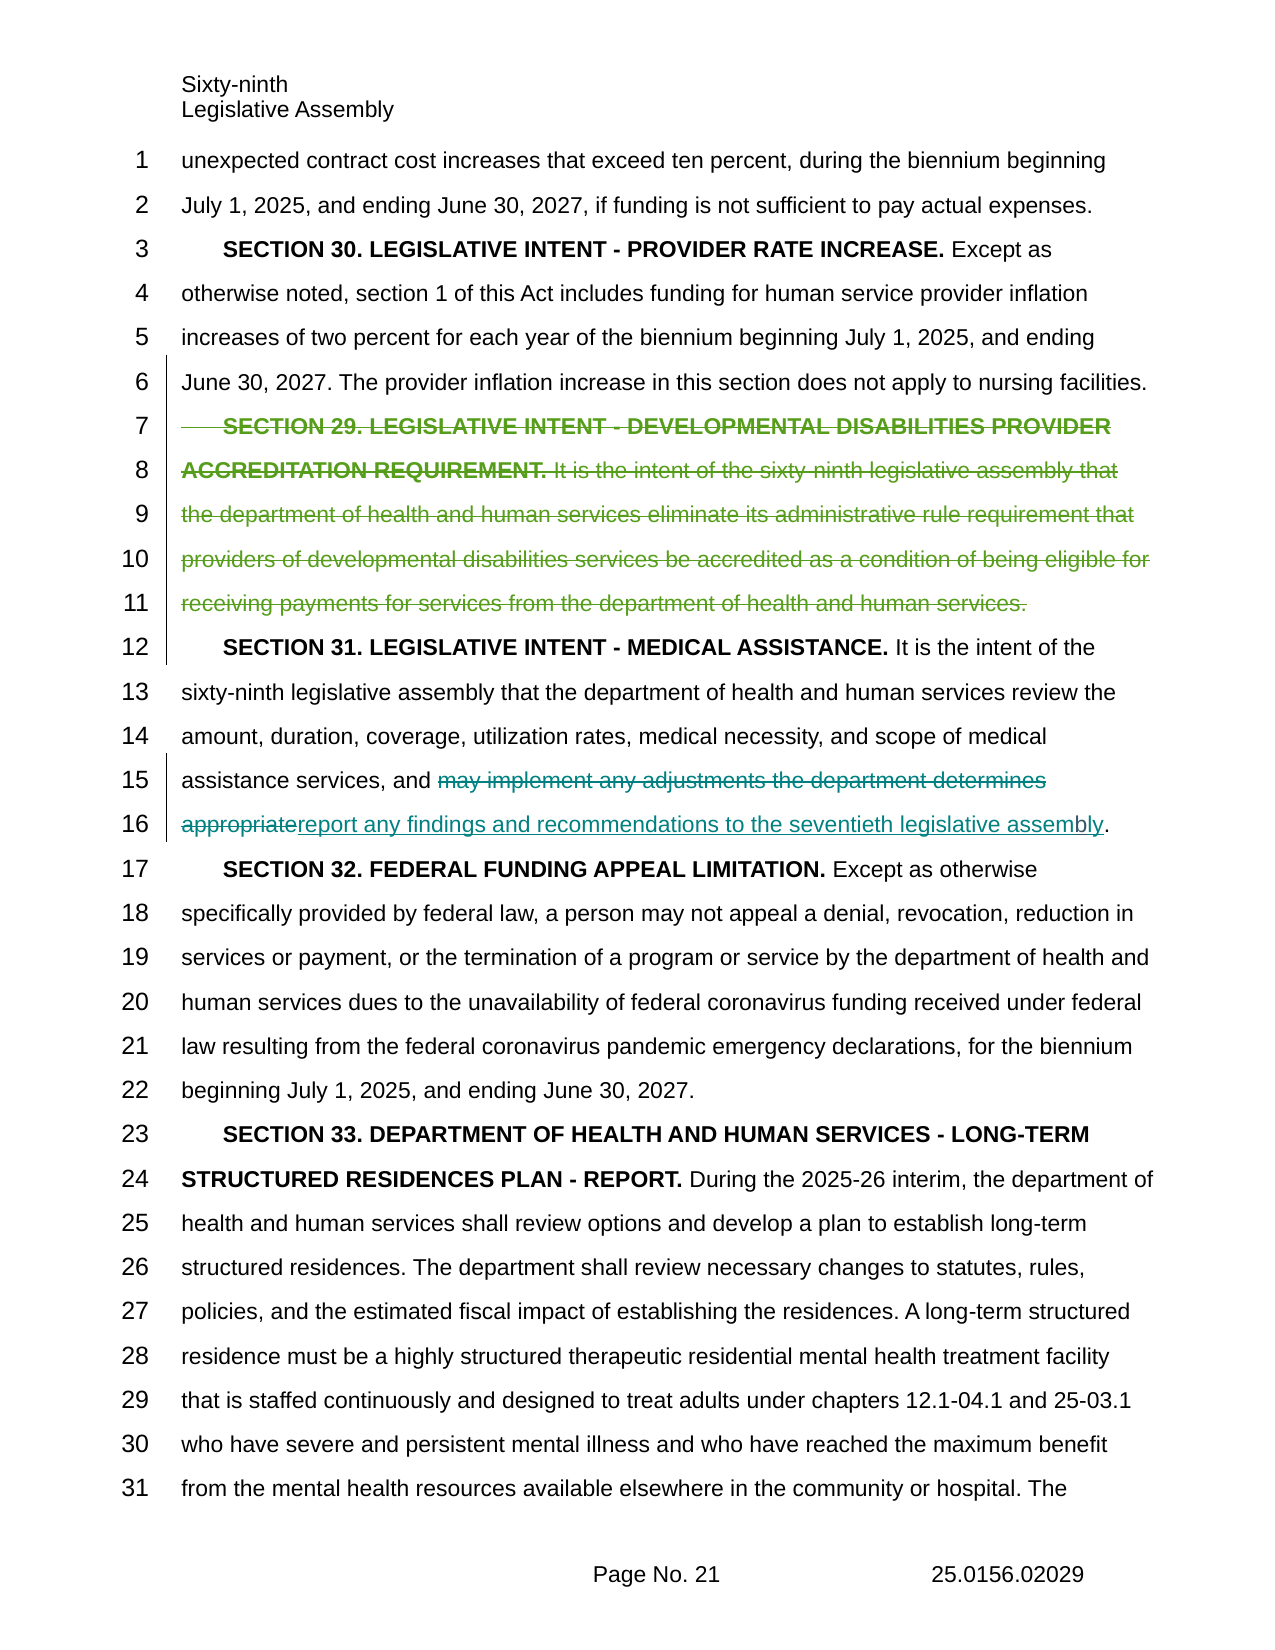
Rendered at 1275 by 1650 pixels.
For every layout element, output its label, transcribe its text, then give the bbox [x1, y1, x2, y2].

text unexpected contract cost increases that exceed ten percent, during the biennium beginning July 1, 2025, and ending June 30, 2027, if funding is not sufficient to pay actual expenses. [181, 133, 1154, 222]
text STRUCTURED RESIDENCES PLAN - REPORT. During the 2025‑26 interim, the department of health and human services shall review options and develop a plan to establish long-term structured residences. The department shall review necessary changes to statutes, rules, policies, and the estimated fiscal impact of establishing the residences. A long‑term structured residence must be a highly structured therapeutic residential mental health treatment facility that is staffed continuously and designed to treat adults under chapters 12.1‑04.1 and 25‑03.1 who have severe and persistent mental illness and who have reached the maximum benefit from the mental health resources available elsewhere in the community or hospital. The [181, 1152, 1154, 1506]
text SECTION 32. FEDERAL FUNDING APPEAL LIMITATION. Except as otherwise specifically provided by federal law, a person may not appeal a denial, revocation, reduction in services or payment, or the termination of a program or service by the department of health and human services dues to the unavailability of federal coronavirus funding received under federal law resulting from the federal coronavirus pandemic emergency declarations, for the biennium beginning July 1, 2025, and ending June 30, 2027. [181, 842, 1154, 1107]
text SECTION 30. LEGISLATIVE INTENT - PROVIDER RATE INCREASE. Except as otherwise noted, section 1 of this Act includes funding for human service provider inflation increases of two percent for each year of the biennium beginning July 1, 2025, and ending June 30, 2027. The provider inflation increase in this section does not apply to nursing facilities. SECTION 31. LEGISLATIVE INTENT - MEDICAL ASSISTANCE. It is the intent of the sixty-ninth legislative assembly that the department of health and human services review the amount, duration, coverage, utilization rates, medical necessity, and scope of medical assistance services, and report any findings and recommendations to the seventieth legislative assembly. [181, 222, 1154, 399]
text SECTION 33. DEPARTMENT OF HEALTH AND HUMAN SERVICES - LONG-TERM [181, 1107, 1154, 1152]
